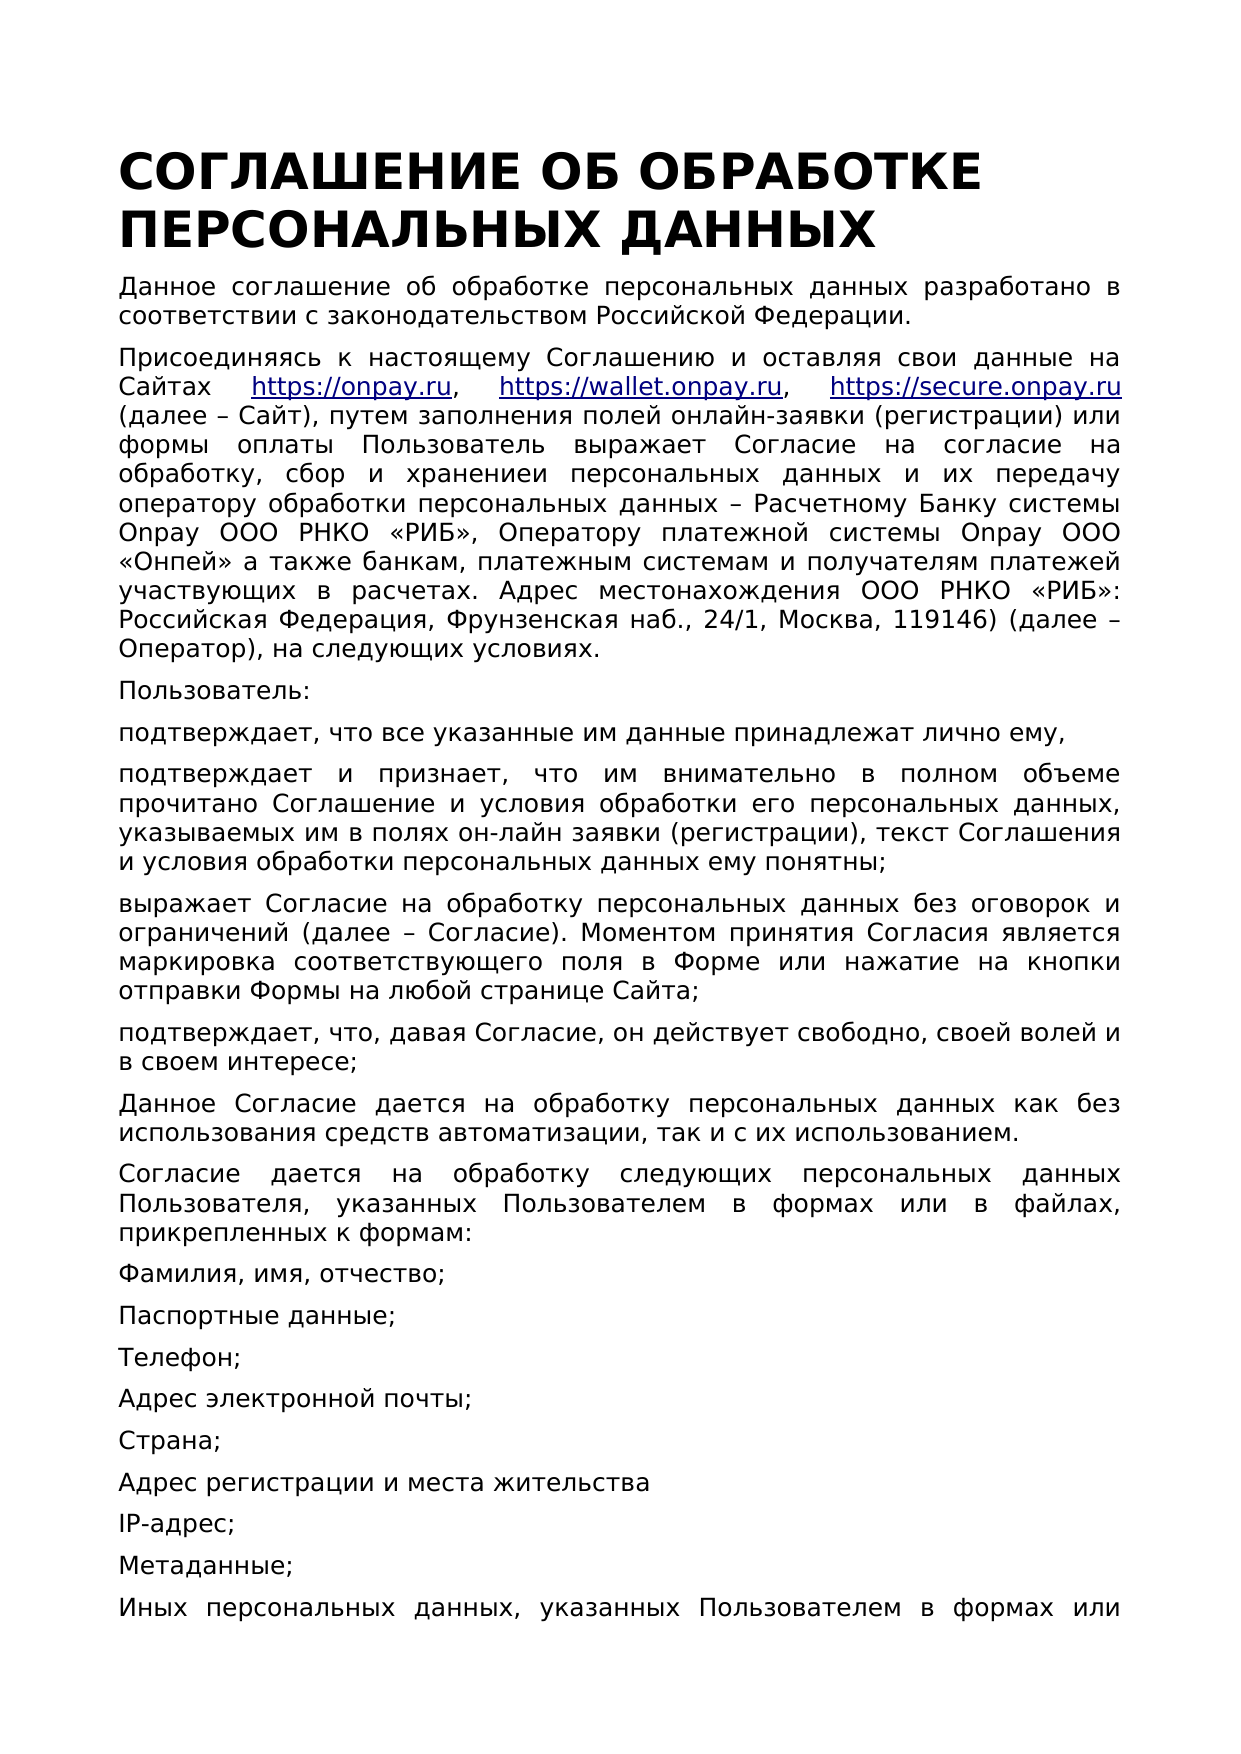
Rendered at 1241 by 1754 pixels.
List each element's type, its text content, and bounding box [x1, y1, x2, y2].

subtitle СОГЛАШЕНИЕ ОБ ОБРАБОТКЕ ПЕРСОНАЛЬНЫХ ДАННЫХ [118, 143, 1122, 259]
text подтверждает и признает, что им внимательно в полном объеме прочитано Соглашение и условия обработки его персональных данных, указываемых им в полях он-лайн заявки (регистрации), текст Соглашения и условия обработки персональных данных ему понятны; [118, 759, 1122, 876]
text Адрес регистрации и места жительства [118, 1468, 1122, 1497]
text Иных персональных данных, указанных Пользователем в формах или [118, 1593, 1122, 1622]
text IP-адрес; [118, 1509, 1122, 1539]
text Метаданные; [118, 1551, 1122, 1580]
text выражает Согласие на обработку персональных данных без оговорок и ограничений (далее – Согласие). Моментом принятия Согласия является маркировка соответствующего поля в Форме или нажатие на кнопки отправки Формы на любой странице Сайта; [118, 889, 1122, 1005]
text Фамилия, имя, отчество; [118, 1259, 1122, 1289]
text Телефон; [118, 1343, 1122, 1372]
text Данное Согласие дается на обработку персональных данных как без использования средств автоматизации, так и с их использованием. [118, 1089, 1122, 1147]
text Страна; [118, 1426, 1122, 1455]
text Пользователь: [118, 676, 1122, 705]
text Данное соглашение об обработке персональных данных разработано в соответствии с законодательством Российской Федерации. [118, 272, 1122, 330]
text подтверждает, что все указанные им данные принадлежат лично ему, [118, 718, 1122, 747]
text Адрес электронной почты; [118, 1384, 1122, 1414]
text Согласие дается на обработку следующих персональных данных Пользователя, указанных Пользователем в формах или в файлах, прикрепленных к формам: [118, 1159, 1122, 1247]
text подтверждает, что, давая Согласие, он действует свободно, своей волей и в своем интересе; [118, 1018, 1122, 1076]
text Присоединяясь к настоящему Соглашению и оставляя свои данные на Сайтах https://onpay.ru, https://wallet.onpay.ru, https://secure.onpay.ru (далее – Сайт), путем заполнения полей онлайн-заявки (регистрации) или формы оплаты Пользователь выражает Согласие на согласие на обработку, сбор и хранениеи персональных данных и их передачу оператору обработки персональных данных – Расчетному Банку системы Onpay ООО РНКО «РИБ», Оператору платежной системы Onpay ООО «Онпей» а также банкам, платежным системам и получателям платежей участвующих в расчетах. Адрес местонахождения ООО РНКО «РИБ»: Российская Федерация, Фрунзенская наб., 24/1, Москва, 119146) (далее – Оператор), на следующих условиях. [118, 343, 1122, 664]
text Паспортные данные; [118, 1301, 1122, 1330]
